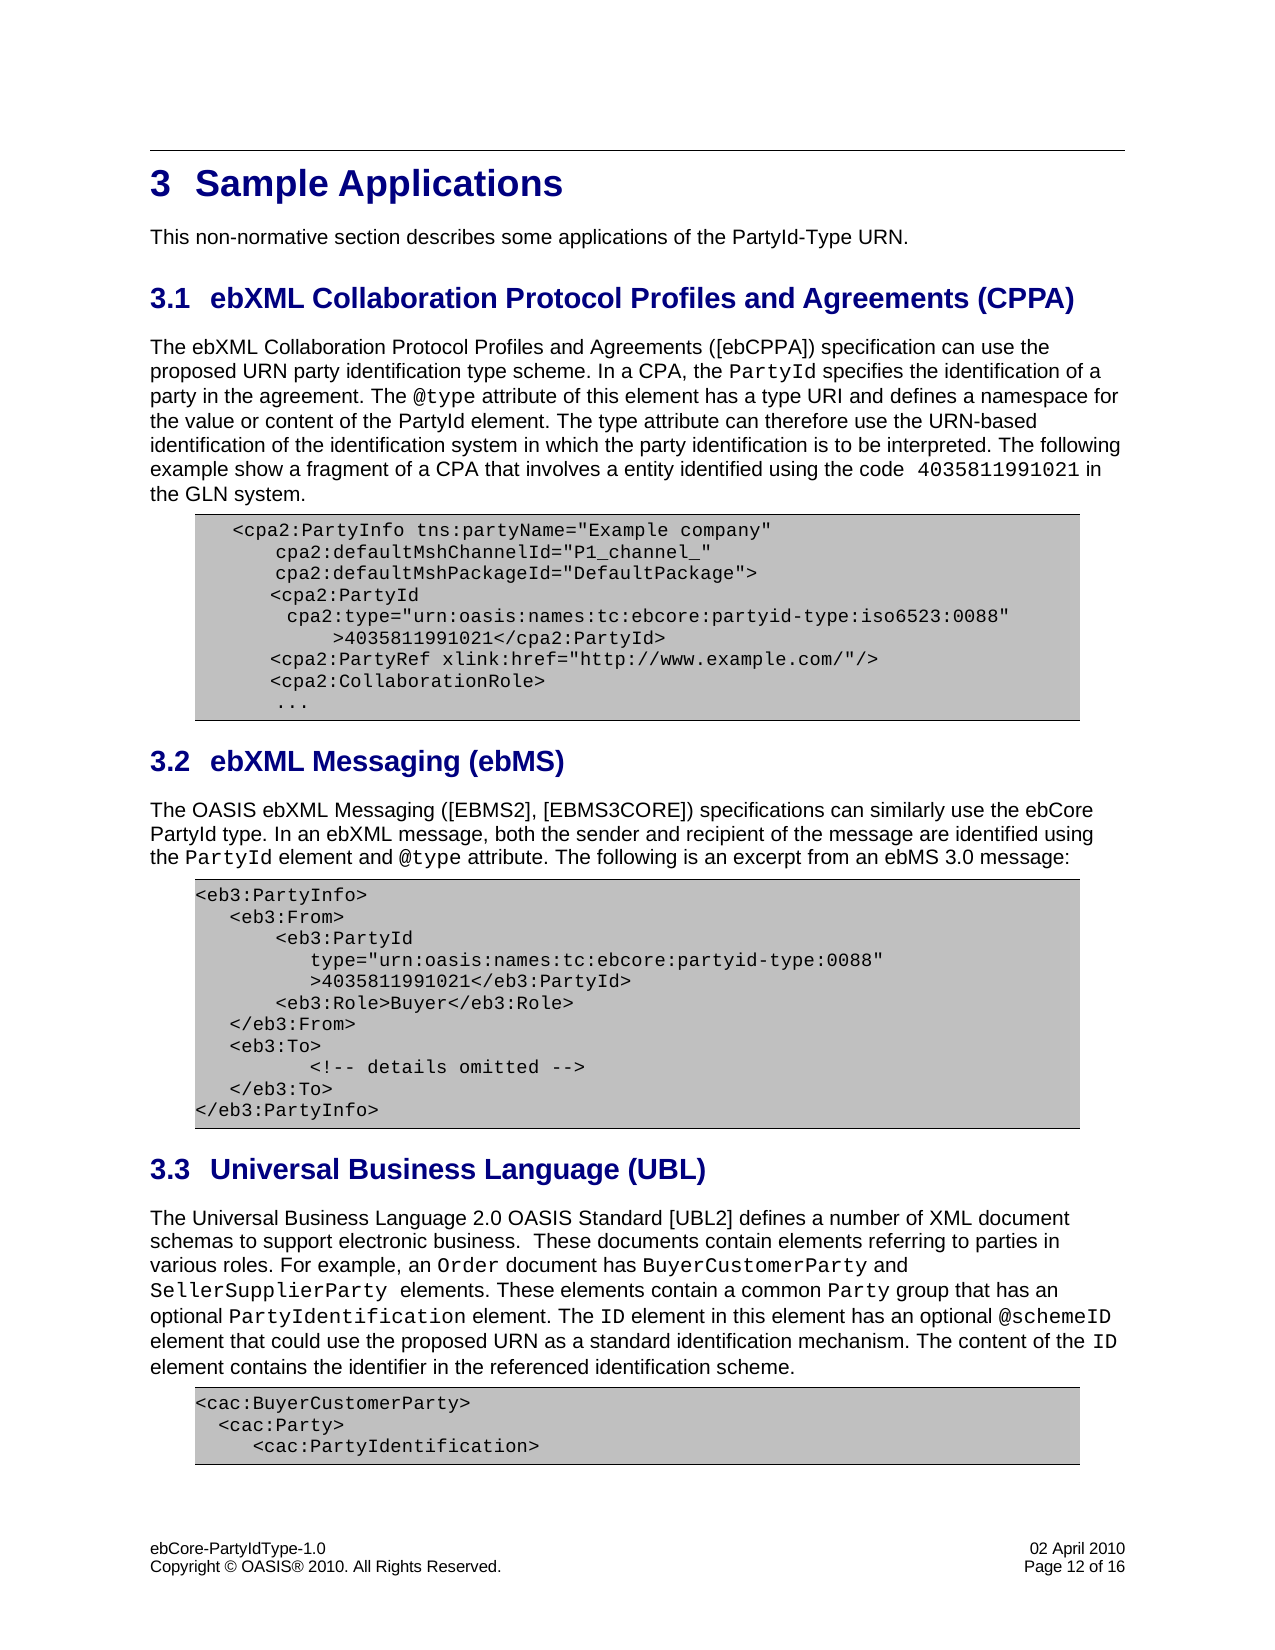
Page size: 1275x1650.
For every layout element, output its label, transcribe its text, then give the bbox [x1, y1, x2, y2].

text <cpa2:CollaborationRole> ... [195, 664, 1080, 720]
text </eb3:From> [195, 1008, 1080, 1029]
text <eb3:PartyId [195, 922, 1080, 944]
subtitle Universal Business Language (UBL) [150, 1153, 1125, 1186]
text <cac:Party> [195, 1408, 1080, 1430]
text >4035811991021</eb3:PartyId> [195, 965, 1080, 987]
text </eb3:To> [195, 1072, 1080, 1094]
text <cpa2:PartyId cpa2:type="urn:oasis:names:tc:ebcore:partyid-type:iso6523:0088" >4035811991021</cpa2:PartyId> [195, 579, 1080, 643]
text This non-normative section describes some applications of the PartyId-Type URN. [150, 225, 1125, 249]
text The Universal Business Language 2.0 OASIS Standard [UBL2] defines a number of XML document schemas to support electronic business. These documents contain elements referring to parties in various roles. For example, an Order document has BuyerCustomerParty and SellerSupplierParty elements. These elements contain a common Party group that has an optional PartyIdentification element. The ID element in this element has an optional @schemeID element that could use the proposed URN as a standard identification mechanism. The content of the ID element contains the identifier in the referenced identification scheme. [150, 1206, 1125, 1379]
text type="urn:oasis:names:tc:ebcore:partyid-type:0088" [195, 944, 1080, 965]
text <eb3:Role>Buyer</eb3:Role> [195, 987, 1080, 1008]
text The ebXML Collaboration Protocol Profiles and Agreements ([ebCPPA]) specification can use the proposed URN party identification type scheme. In a CPA, the PartyId specifies the identification of a party in the agreement. The @type attribute of this element has a type URI and defines a namespace for the value or content of the PartyId element. The type attribute can therefore use the URN-based identification of the identification system in which the party identification is to be interpreted. The following example show a fragment of a CPA that involves a entity identified using the code 4035811991021 in the GLN system. [150, 336, 1125, 506]
text <eb3:From> [195, 901, 1080, 922]
subtitle ebXML Collaboration Protocol Profiles and Agreements (CPPA) [150, 282, 1125, 315]
subtitle Sample Applications [150, 151, 1125, 204]
text <eb3:PartyInfo> [195, 880, 1080, 901]
text </eb3:PartyInfo> [195, 1094, 1080, 1128]
subtitle ebXML Messaging (ebMS) [150, 745, 1125, 778]
text <cpa2:PartyInfo tns:partyName="Example company" [195, 515, 1080, 536]
text <eb3:To> <!-- details omitted --> [195, 1029, 1080, 1072]
text <cac:BuyerCustomerParty> [195, 1388, 1080, 1408]
text <cac:PartyIdentification> [195, 1430, 1080, 1464]
text cpa2:defaultMshChannelId="P1_channel_" cpa2:defaultMshPackageId="DefaultPackage"> [195, 536, 1080, 579]
text <cpa2:PartyRef xlink:href="http://www.example.com/"/> [195, 643, 1080, 664]
text The OASIS ebXML Messaging ([EBMS2], [EBMS3CORE]) specifications can similarly use the ebCore PartyId type. In an ebXML message, both the sender and recipient of the message are identified using the PartyId element and @type attribute. The following is an excerpt from an ebMS 3.0 message: [150, 798, 1125, 871]
